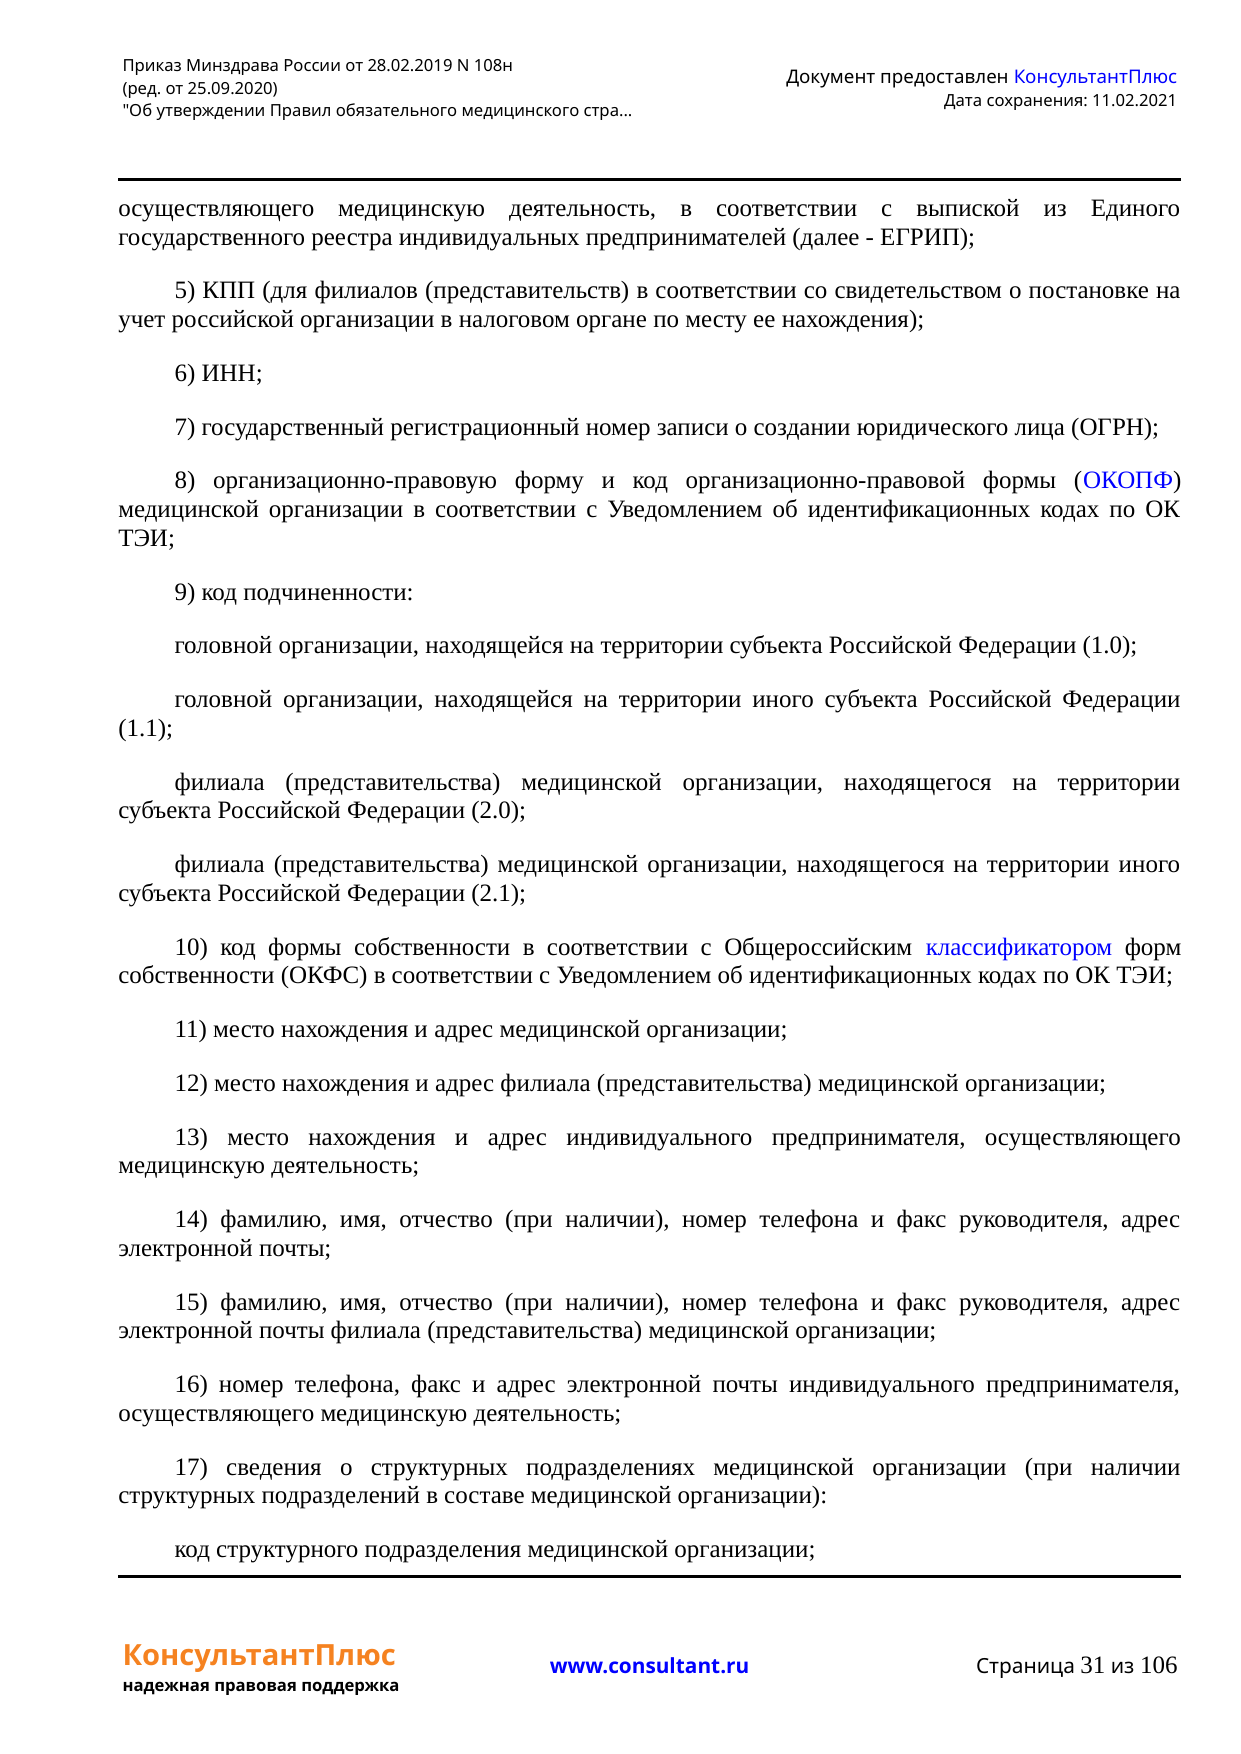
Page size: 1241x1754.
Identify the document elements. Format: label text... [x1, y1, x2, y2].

text 13) место нахождения и адрес индивидуального предпринимателя, осуществляющего медицинскую деятельность; [118, 1122, 1181, 1179]
text филиала (представительства) медицинской организации, находящегося на территории субъекта Российской Федерации (2.0); [118, 767, 1181, 824]
text 10) код формы собственности в соответствии с Общероссийским классификатором форм собственности (ОКФС) в соответствии с Уведомлением об идентификационных кодах по ОК ТЭИ; [118, 932, 1181, 989]
text 15) фамилию, имя, отчество (при наличии), номер телефона и факс руководителя, адрес электронной почты филиала (представительства) медицинской организации; [118, 1287, 1181, 1344]
text головной организации, находящейся на территории иного субъекта Российской Федерации (1.1); [118, 684, 1181, 742]
text 7) государственный регистрационный номер записи о создании юридического лица (ОГРН); [118, 412, 1181, 440]
text 17) сведения о структурных подразделениях медицинской организации (при наличии структурных подразделений в составе медицинской организации): [118, 1452, 1181, 1509]
text осуществляющего медицинскую деятельность, в соответствии с выпиской из Единого государственного реестра индивидуальных предпринимателей (далее - ЕГРИП); [118, 193, 1181, 250]
text филиала (представительства) медицинской организации, находящегося на территории иного субъекта Российской Федерации (2.1); [118, 849, 1181, 907]
text 12) место нахождения и адрес филиала (представительства) медицинской организации; [118, 1068, 1181, 1097]
text 5) КПП (для филиалов (представительств) в соответствии со свидетельством о постановке на учет российской организации в налоговом органе по месту ее нахождения); [118, 275, 1181, 333]
text головной организации, находящейся на территории субъекта Российской Федерации (1.0); [118, 630, 1181, 659]
text 6) ИНН; [118, 358, 1181, 387]
text 11) место нахождения и адрес медицинской организации; [118, 1014, 1181, 1043]
text 14) фамилию, имя, отчество (при наличии), номер телефона и факс руководителя, адрес электронной почты; [118, 1204, 1181, 1262]
text 16) номер телефона, факс и адрес электронной почты индивидуального предпринимателя, осуществляющего медицинскую деятельность; [118, 1369, 1181, 1427]
text код структурного подразделения медицинской организации; [118, 1534, 1181, 1563]
text 9) код подчиненности: [118, 577, 1181, 605]
text 8) организационно-правовую форму и код организационно-правовой формы (ОКОПФ) медицинской организации в соответствии с Уведомлением об идентификационных кодах по ОК ТЭИ; [118, 465, 1181, 552]
